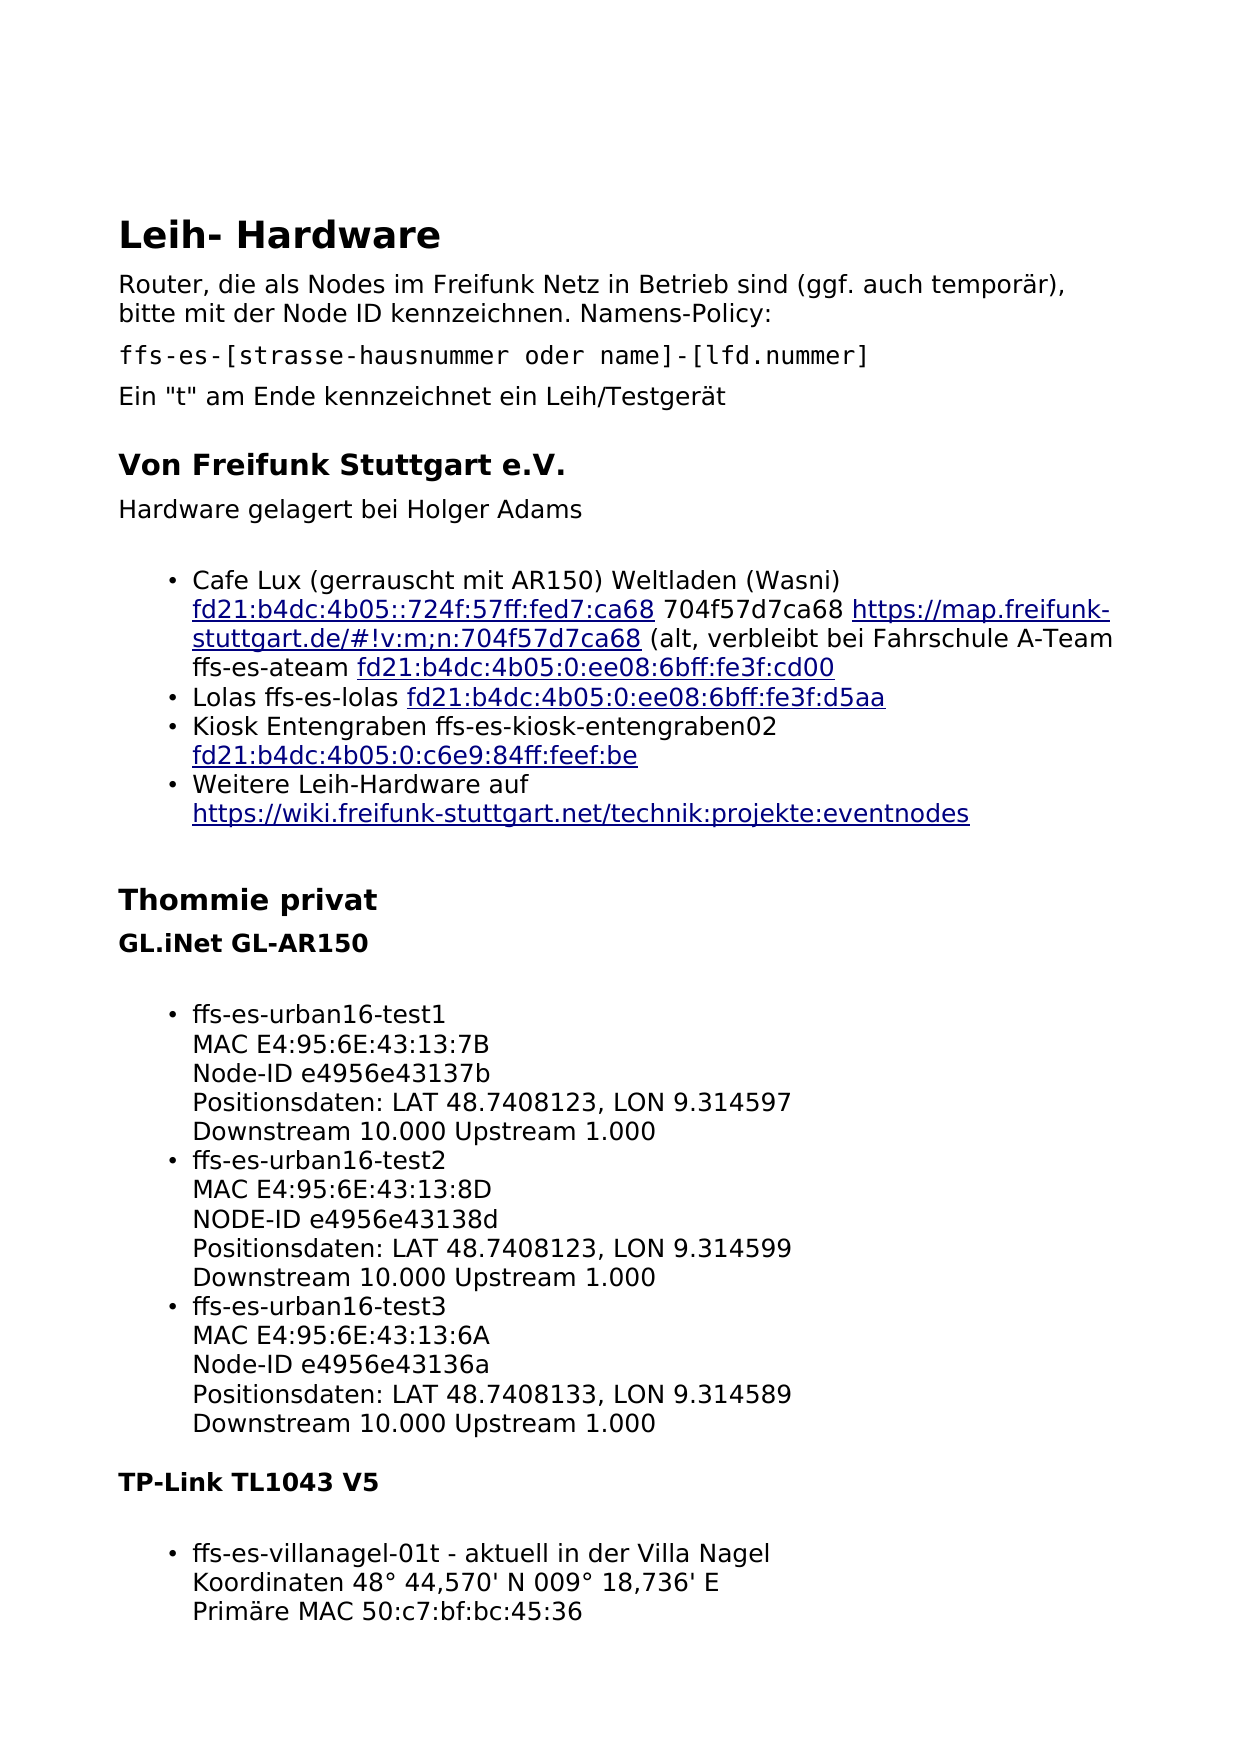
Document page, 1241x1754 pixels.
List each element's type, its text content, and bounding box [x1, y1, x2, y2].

text GL.iNet GL-AR150 [118, 929, 1122, 959]
list Weitere Leih-Hardware auf https://wiki.freifunk-stuttgart.net/technik:projekte:eventnodes [177, 770, 1122, 829]
text Router, die als Nodes im Freifunk Netz in Betrieb sind (ggf. auch temporär), bitte mit der Node ID kennzeichnen. Namens-Policy: [118, 270, 1122, 328]
subtitle Von Freifunk Stuttgart e.V. [118, 448, 1122, 482]
text TP-Link TL1043 V5 [118, 1468, 1122, 1497]
list Lolas ffs-es-lolas fd21:b4dc:4b05:0:ee08:6bff:fe3f:d5aa [177, 683, 1122, 712]
list ffs-es-urban16-test3 MAC E4:95:6E:43:13:6A Node-ID e4956e43136a Positionsdaten: LAT 48.7408133, LON 9.314589 Downstream 10.000 Upstream 1.000 [177, 1292, 1122, 1438]
subtitle Thommie privat [118, 883, 1122, 917]
text ffs-es-[strasse-hausnummer oder name]-[lfd.nummer] [118, 341, 1122, 370]
text Ein "t" am Ende kennzeichnet ein Leih/Testgerät [118, 382, 1122, 411]
list Cafe Lux (gerrauscht mit AR150) Weltladen (Wasni) fd21:b4dc:4b05::724f:57ff:fed7:ca68 704f57d7ca68 https://map.freifunk-stuttgart.de/#!v:m;n:704f57d7ca68 (alt, verbleibt bei Fahrschule A-Team ffs-es-ateam fd21:b4dc:4b05:0:ee08:6bff:fe3f:cd00 [177, 566, 1122, 683]
subtitle Leih- Hardware [118, 214, 1122, 258]
list ffs-es-urban16-test2 MAC E4:95:6E:43:13:8D NODE-ID e4956e43138d Positionsdaten: LAT 48.7408123, LON 9.314599 Downstream 10.000 Upstream 1.000 [177, 1147, 1122, 1292]
list Kiosk Entengraben ffs-es-kiosk-entengraben02 fd21:b4dc:4b05:0:c6e9:84ff:feef:be [177, 712, 1122, 770]
list ffs-es-villanagel-01t - aktuell in der Villa Nagel Koordinaten 48° 44,570' N 009° 18,736' E Primäre MAC 50:c7:bf:bc:45:36 [177, 1539, 1122, 1626]
list ffs-es-urban16-test1 MAC E4:95:6E:43:13:7B Node-ID e4956e43137b Positionsdaten: LAT 48.7408123, LON 9.314597 Downstream 10.000 Upstream 1.000 [177, 1001, 1122, 1147]
text Hardware gelagert bei Holger Adams [118, 495, 1122, 524]
